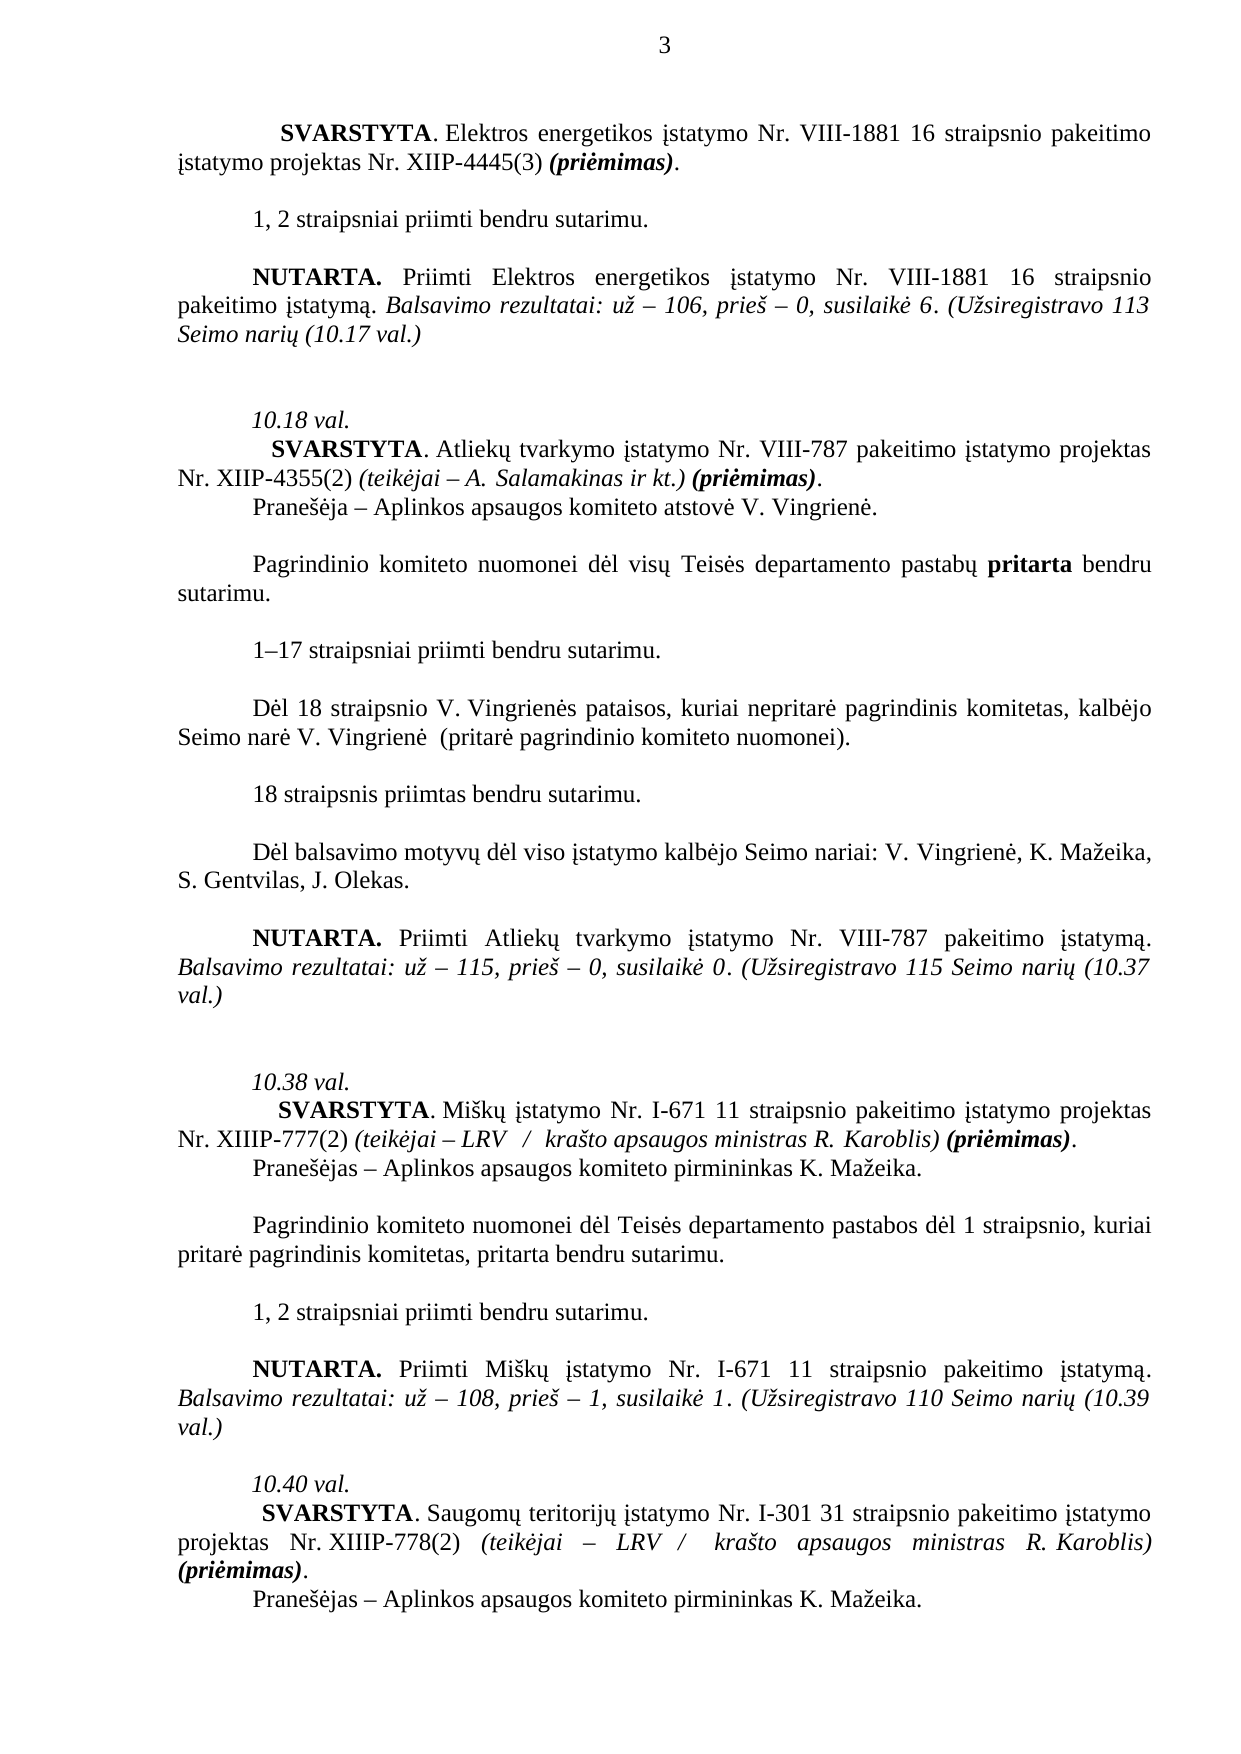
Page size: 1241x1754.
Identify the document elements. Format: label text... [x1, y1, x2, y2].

text Dėl balsavimo motyvų dėl viso įstatymo kalbėjo Seimo nariai: V. Vingrienė, K. Mažeika, S. Gentvilas, J. Olekas. [177, 837, 1152, 894]
text 10.38 val. [177, 1067, 1152, 1096]
text SVARSTYTA. Miškų įstatymo Nr. I-671 11 straipsnio pakeitimo įstatymo projektas Nr. XIIIP-777(2) (teikėjai – LRV / krašto apsaugos ministras R. Karoblis) (priėmimas). [177, 1096, 1152, 1153]
text NUTARTA. Priimti Miškų įstatymo Nr. I-671 11 straipsnio pakeitimo įstatymą. Balsavimo rezultatai: už – 108, prieš – 1, susilaikė 1. (Užsiregistravo 110 Seimo narių (10.39 val.) [177, 1354, 1152, 1441]
text SVARSTYTA. Saugomų teritorijų įstatymo Nr. I-301 31 straipsnio pakeitimo įstatymo projektas Nr. XIIIP-778(2) (teikėjai – LRV / krašto apsaugos ministras R. Karoblis) (priėmimas). [177, 1498, 1152, 1584]
text 1, 2 straipsniai priimti bendru sutarimu. [177, 1297, 1152, 1326]
text NUTARTA. Priimti Atliekų tvarkymo įstatymo Nr. VIII-787 pakeitimo įstatymą. Balsavimo rezultatai: už – 115, prieš – 0, susilaikė 0. (Užsiregistravo 115 Seimo narių (10.37 val.) [177, 923, 1152, 1009]
text SVARSTYTA. Atliekų tvarkymo įstatymo Nr. VIII-787 pakeitimo įstatymo projektas Nr. XIIP-4355(2) (teikėjai – A. Salamakinas ir kt.) (priėmimas). [177, 434, 1152, 492]
text Pranešėja – Aplinkos apsaugos komiteto atstovė V. Vingrienė. [177, 492, 1152, 521]
text Pagrindinio komiteto nuomonei dėl Teisės departamento pastabos dėl 1 straipsnio, kuriai pritarė pagrindinis komitetas, pritarta bendru sutarimu. [177, 1211, 1152, 1268]
text NUTARTA. Priimti Elektros energetikos įstatymo Nr. VIII-1881 16 straipsnio pakeitimo įstatymą. Balsavimo rezultatai: už – 106, prieš – 0, susilaikė 6. (Užsiregistravo 113 Seimo narių (10.17 val.) [177, 262, 1152, 348]
text 10.40 val. [177, 1469, 1152, 1498]
text Pranešėjas – Aplinkos apsaugos komiteto pirmininkas K. Mažeika. [177, 1153, 1152, 1182]
text Pranešėjas – Aplinkos apsaugos komiteto pirmininkas K. Mažeika. [177, 1584, 1152, 1613]
text Pagrindinio komiteto nuomonei dėl visų Teisės departamento pastabų pritarta bendru sutarimu. [177, 549, 1152, 607]
text Dėl 18 straipsnio V. Vingrienės pataisos, kuriai nepritarė pagrindinis komitetas, kalbėjo Seimo narė V. Vingrienė (pritarė pagrindinio komiteto nuomonei). [177, 693, 1152, 751]
text 18 straipsnis priimtas bendru sutarimu. [177, 779, 1152, 808]
text 1, 2 straipsniai priimti bendru sutarimu. [177, 204, 1152, 233]
text 1–17 straipsniai priimti bendru sutarimu. [177, 636, 1152, 664]
text 10.18 val. [177, 406, 1152, 434]
text SVARSTYTA. Elektros energetikos įstatymo Nr. VIII-1881 16 straipsnio pakeitimo įstatymo projektas Nr. XIIP-4445(3) (priėmimas). [177, 118, 1152, 176]
